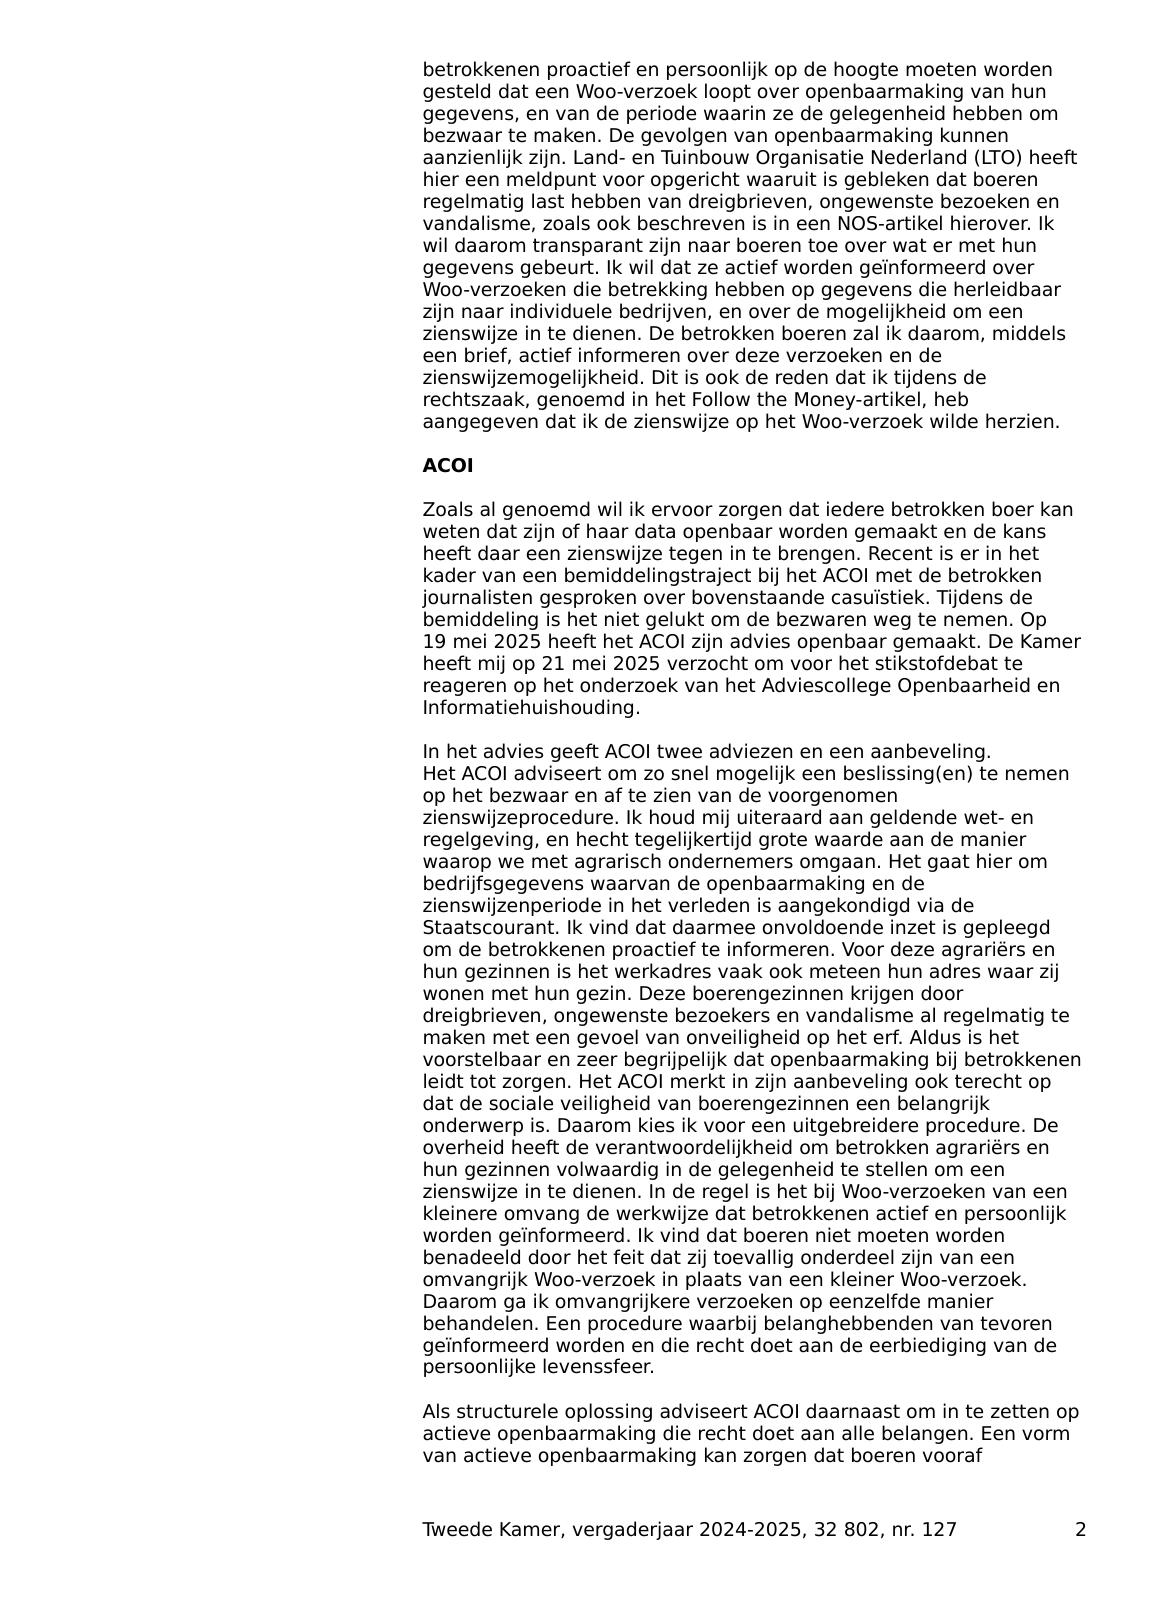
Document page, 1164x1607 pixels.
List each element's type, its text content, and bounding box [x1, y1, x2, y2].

text Als structurele oplossing adviseert ACOI daarnaast om in te zetten op actieve openbaarmaking die recht doet aan alle belangen. Een vorm van actieve openbaarmaking kan zorgen dat boeren vooraf [422, 1401, 1087, 1467]
text Zoals al genoemd wil ik ervoor zorgen dat iedere betrokken boer kan weten dat zijn of haar data openbaar worden gemaakt en de kans heeft daar een zienswijze tegen in te brengen. Recent is er in het kader van een bemiddelingstraject bij het ACOI met de betrokken journalisten gesproken over bovenstaande casuïstiek. Tijdens de bemiddeling is het niet gelukt om de bezwaren weg te nemen. Op 19 mei 2025 heeft het ACOI zijn advies openbaar gemaakt. De Kamer heeft mij op 21 mei 2025 verzocht om voor het stikstofdebat te reageren op het onderzoek van het Adviescollege Openbaarheid en Informatiehuishouding. [422, 499, 1087, 719]
text Het ACOI adviseert om zo snel mogelijk een beslissing(en) te nemen op het bezwaar en af te zien van de voorgenomen zienswijzeprocedure. Ik houd mij uiteraard aan geldende wet- en regelgeving, en hecht tegelijkertijd grote waarde aan de manier waarop we met agrarisch ondernemers omgaan. Het gaat hier om bedrijfsgegevens waarvan de openbaarmaking en de zienswijzenperiode in het verleden is aangekondigd via de Staatscourant. Ik vind dat daarmee onvoldoende inzet is gepleegd om de betrokkenen proactief te informeren. Voor deze agrariërs en hun gezinnen is het werkadres vaak ook meteen hun adres waar zij wonen met hun gezin. Deze boerengezinnen krijgen door dreigbrieven, ongewenste bezoekers en vandalisme al regelmatig te maken met een gevoel van onveiligheid op het erf. Aldus is het voorstelbaar en zeer begrijpelijk dat openbaarmaking bij betrokkenen leidt tot zorgen. Het ACOI merkt in zijn aanbeveling ook terecht op dat de sociale veiligheid van boerengezinnen een belangrijk onderwerp is. Daarom kies ik voor een uitgebreidere procedure. De overheid heeft de verantwoordelijkheid om betrokken agrariërs en hun gezinnen volwaardig in de gelegenheid te stellen om een zienswijze in te dienen. In de regel is het bij Woo-verzoeken van een kleinere omvang de werkwijze dat betrokkenen actief en persoonlijk worden geïnformeerd. Ik vind dat boeren niet moeten worden benadeeld door het feit dat zij toevallig onderdeel zijn van een omvangrijk Woo-verzoek in plaats van een kleiner Woo-verzoek. Daarom ga ik omvangrijkere verzoeken op eenzelfde manier behandelen. Een procedure waarbij belanghebbenden van tevoren geïnformeerd worden en die recht doet aan de eerbiediging van de persoonlijke levenssfeer. [422, 763, 1087, 1378]
subtitle ACOI [422, 455, 1087, 477]
text In het advies geeft ACOI twee adviezen en een aanbeveling. [422, 741, 1087, 763]
text betrokkenen proactief en persoonlijk op de hoogte moeten worden gesteld dat een Woo-verzoek loopt over openbaarmaking van hun gegevens, en van de periode waarin ze de gelegenheid hebben om bezwaar te maken. De gevolgen van openbaarmaking kunnen aanzienlijk zijn. Land- en Tuinbouw Organisatie Nederland (LTO) heeft hier een meldpunt voor opgericht waaruit is gebleken dat boeren regelmatig last hebben van dreigbrieven, ongewenste bezoeken en vandalisme, zoals ook beschreven is in een NOS-artikel hierover. Ik wil daarom transparant zijn naar boeren toe over wat er met hun gegevens gebeurt. Ik wil dat ze actief worden geïnformeerd over Woo-verzoeken die betrekking hebben op gegevens die herleidbaar zijn naar individuele bedrijven, en over de mogelijkheid om een zienswijze in te dienen. De betrokken boeren zal ik daarom, middels een brief, actief informeren over deze verzoeken en de zienswijzemogelijkheid. Dit is ook de reden dat ik tijdens de rechtszaak, genoemd in het Follow the Money-artikel, heb aangegeven dat ik de zienswijze op het Woo-verzoek wilde herzien. [422, 59, 1087, 433]
